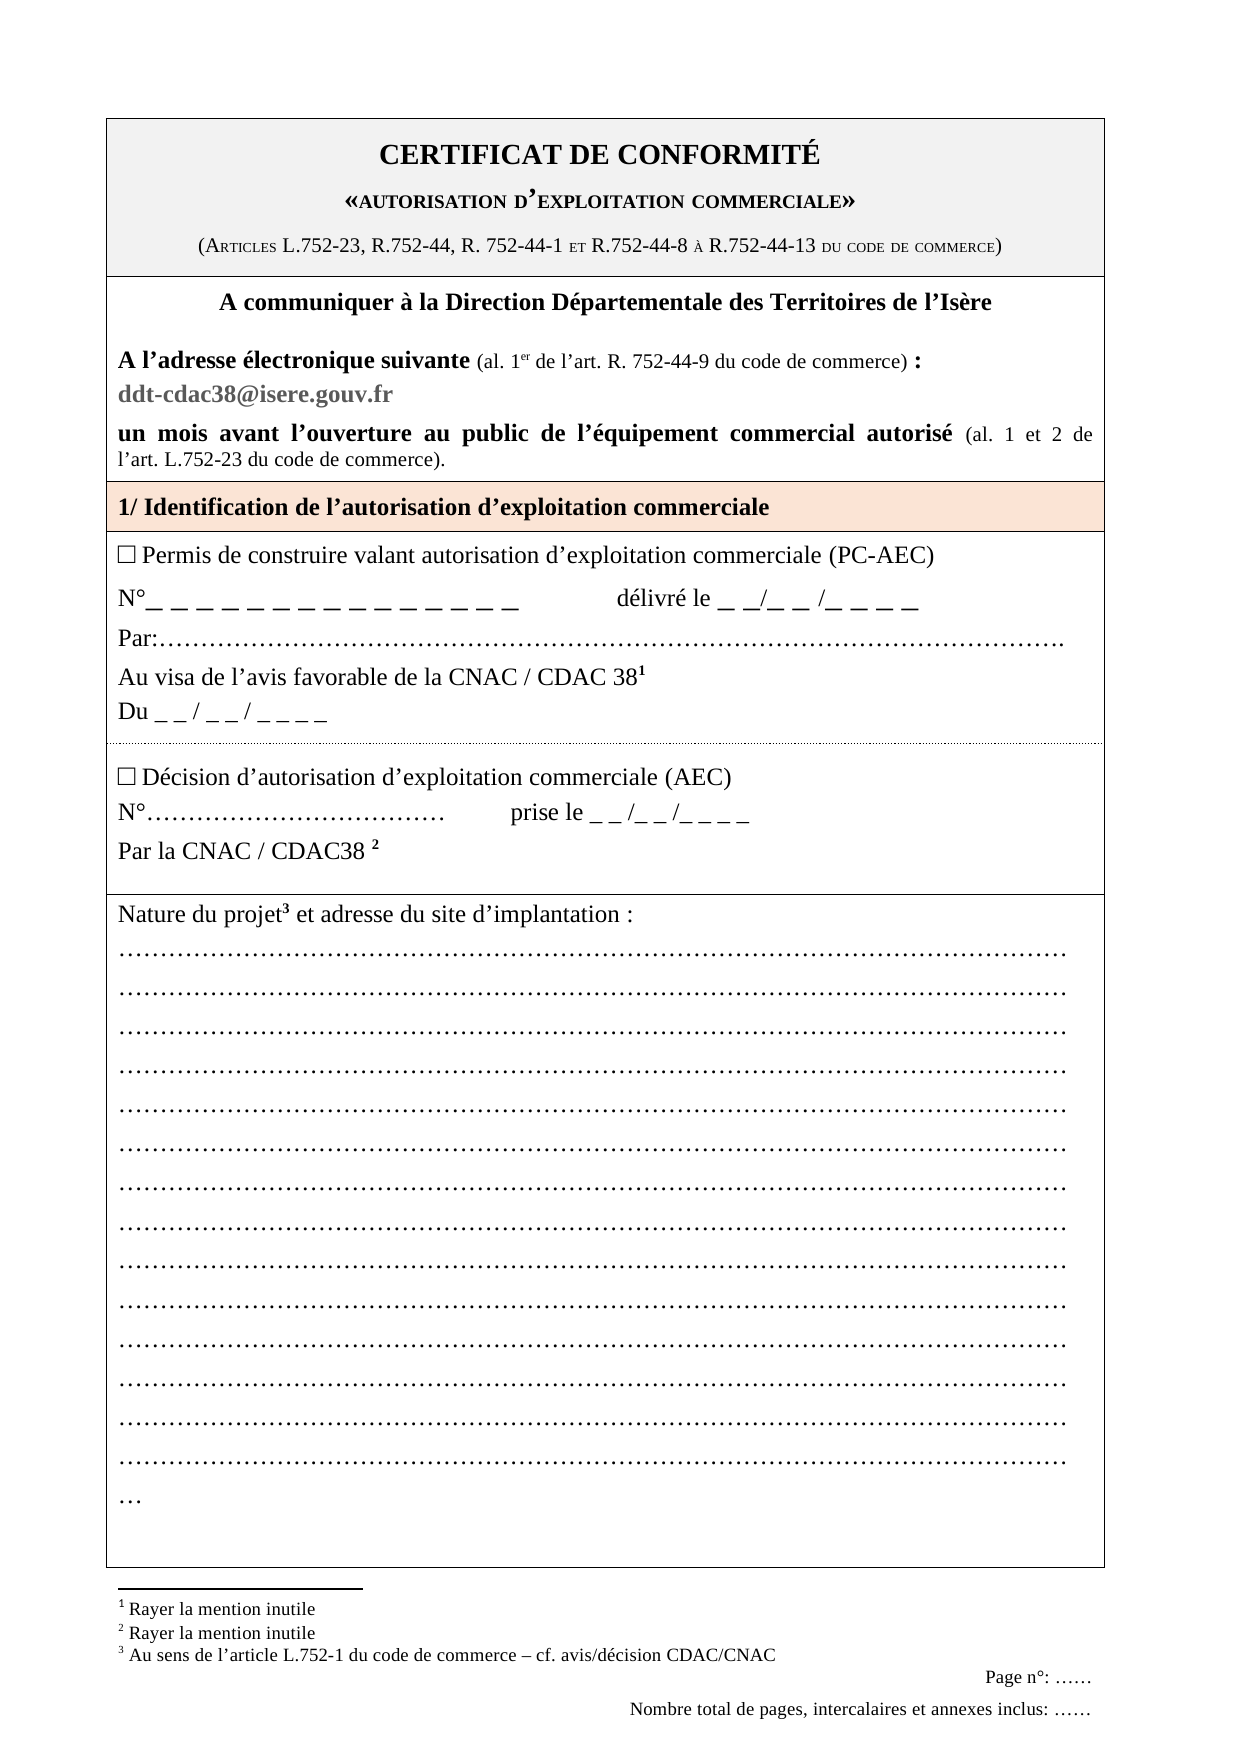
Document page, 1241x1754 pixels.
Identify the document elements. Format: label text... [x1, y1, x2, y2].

table_cell Nature du projet et adresse du site d’implantation : …………………………………………………………………………………………………… …………………………………………………………………………………………………… …………………………………………………………………………………………………… …………………………………………………………………………………………………… …………………………………………………………………………………………………… …………………………………………………………………………………………………… …………………………………………………………………………………………………… …………………………………………………………………………………………………… …………………………………………………………………………………………………… …………………………………………………………………………………………………… …………………………………………………………………………………………………… …………………………………………………………………………………………………… …………………………………………………………………………………………………… …………………………………………………………………………………………………… … ………………………………………………………………………………………………… …………………………………………………………………………………………………… ………………………………………………………………………………………………… …………………………………………………………………………………………………… ………………………………………………………………………………………………… ……………………………………………………………………………………………………………………………………………………………………………………………… …………………………………………………………………………………………………… [107, 895, 1104, 1567]
table_header CERTIFICAT DE CONFORMITÉ «autorisation d’exploitation commerciale» (Articles L.752-23, R.752-44, R. 752-44-1 et R.752-44-8 à R.752-44-13 du code de commerce) [107, 119, 1104, 276]
table_cell □ Permis de construire valant autorisation d’exploitation commerciale (PC-AEC) N°_ _ _ _ _ _ _ _ _ _ _ _ _ _ _ délivré le _ _/_ _ /_ _ _ _ Par:………………………………………………………………………………………………. Au visa de l’avis favorable de la CNAC / CDAC 38 Du _ _ / _ _ / _ _ _ _ [107, 532, 1104, 743]
table_cell 1/ Identification de l’autorisation d’exploitation commerciale [107, 482, 1104, 531]
table_cell A communiquer à la Direction Départementale des Territoires de l’Isère A l’adresse électronique suivante (al. 1er de l’art. R. 752-44-9 du code de commerce) : ddt-cdac38@isere.gouv.fr un mois avant l’ouverture au public de l’équipement commercial autorisé (al. 1 et 2 de l’art. L.752-23 du code de commerce). [107, 277, 1104, 481]
table_cell □ Décision d’autorisation d’exploitation commerciale (AEC) N°……………………………… prise le _ _ /_ _ /_ _ _ _ Par la CNAC / CDAC38 [107, 743, 1104, 894]
